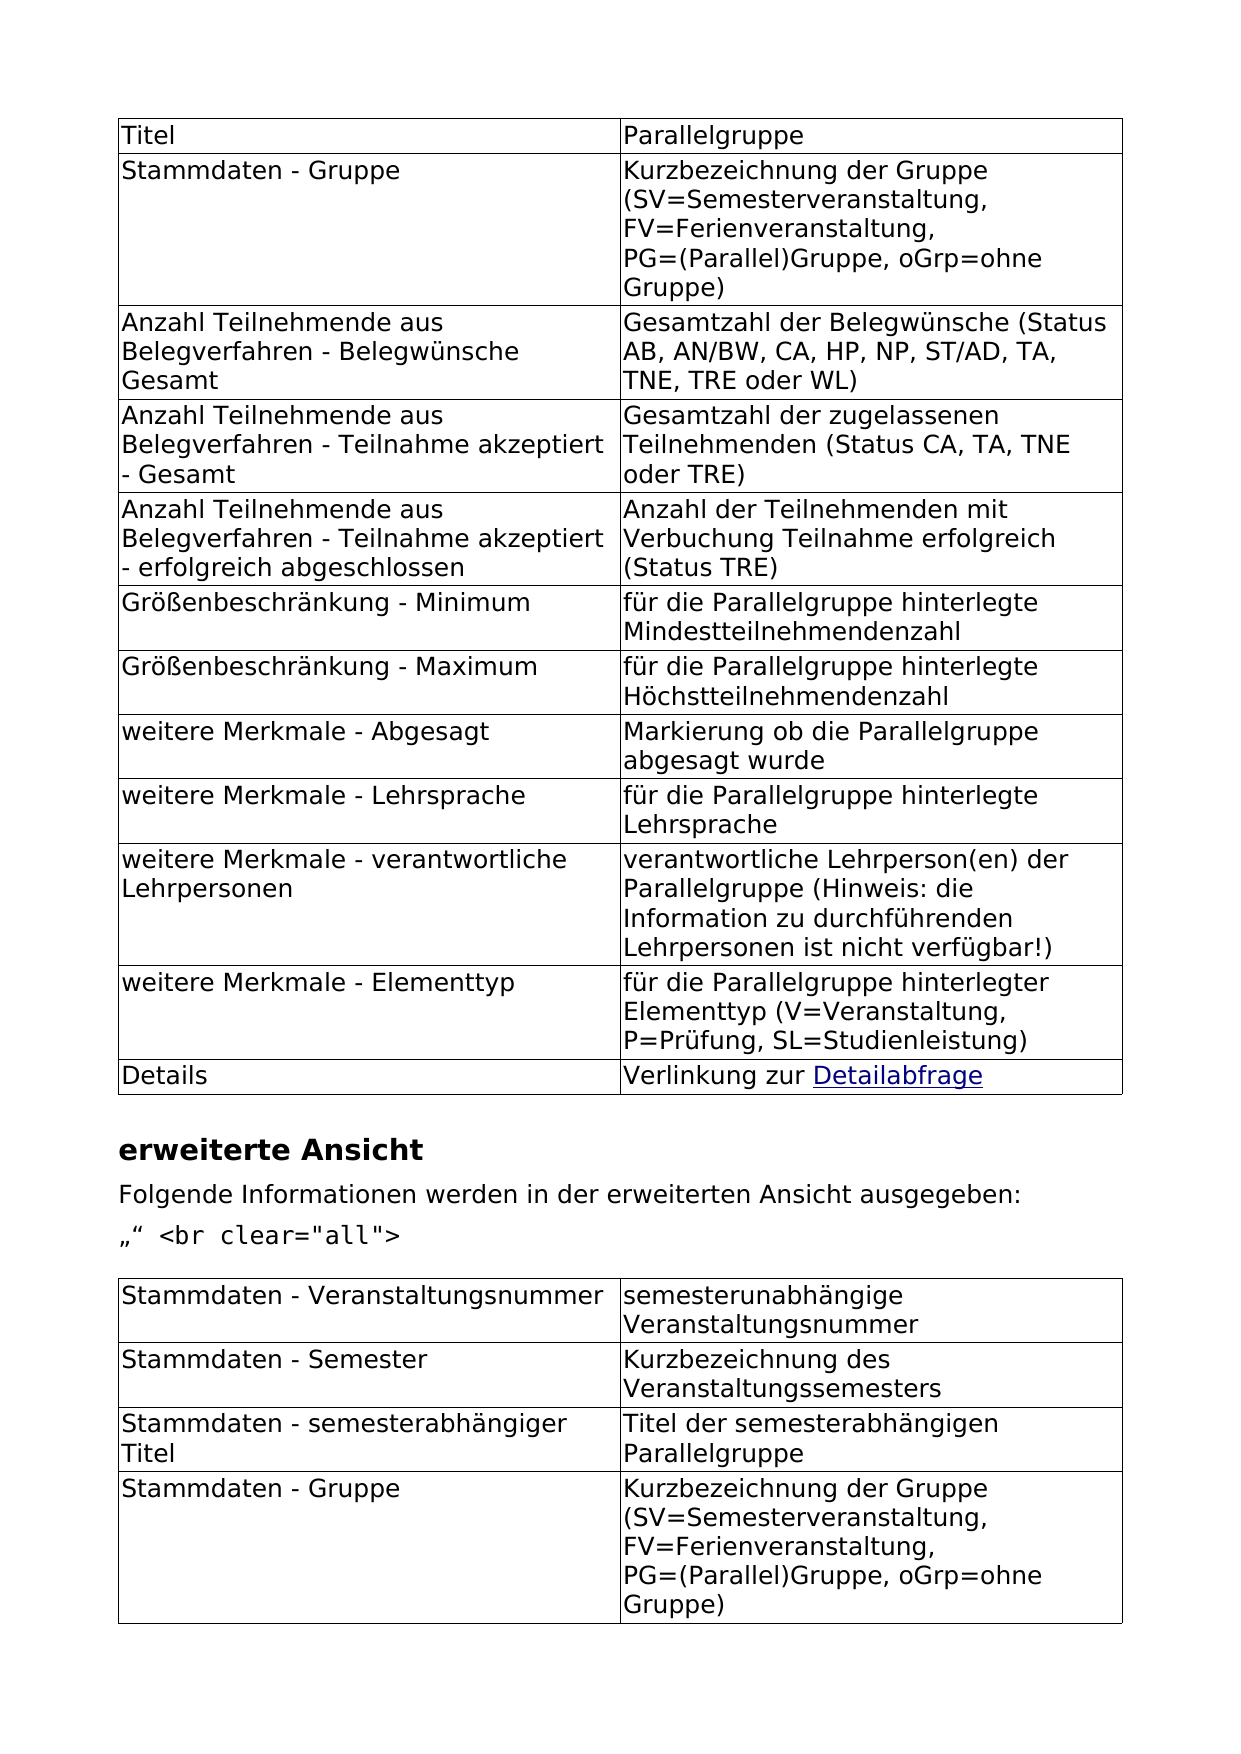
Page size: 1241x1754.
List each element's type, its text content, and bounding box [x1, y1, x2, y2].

table_cell Gesamtzahl der zugelassenen Teilnehmenden (Status CA, TA, TNE oder TRE) [621, 400, 1122, 492]
table_cell Kurzbezeichnung der Gruppe (SV=Semesterveranstaltung, FV=Ferienveranstaltung, PG=(Parallel)Gruppe, oGrp=ohne Gruppe) [621, 154, 1122, 305]
table_cell Stammdaten - semesterabhängiger Titel [119, 1408, 620, 1471]
table_cell Titel der semesterabhängigen Parallelgruppe [621, 1408, 1122, 1471]
text Folgende Informationen werden in der erweiterten Ansicht ausgegeben: [118, 1180, 1122, 1209]
table_cell Anzahl der Teilnehmenden mit Verbuchung Teilnahme erfolgreich (Status TRE) [621, 493, 1122, 585]
subtitle erweiterte Ansicht [118, 1133, 1122, 1167]
table_cell Markierung ob die Parallelgruppe abgesagt wurde [621, 715, 1122, 778]
table_cell für die Parallelgruppe hinterlegte Mindestteilnehmendenzahl [621, 586, 1122, 649]
table_cell weitere Merkmale - Lehrsprache [119, 779, 620, 842]
table_cell für die Parallelgruppe hinterlegte Höchstteilnehmendenzahl [621, 651, 1122, 714]
table_cell weitere Merkmale - Abgesagt [119, 715, 620, 778]
table_cell verantwortliche Lehrperson(en) der Parallelgruppe (Hinweis: die Information zu durchführenden Lehrpersonen ist nicht verfügbar!) [621, 844, 1122, 965]
table_header Stammdaten - Veranstaltungsnummer [119, 1279, 620, 1342]
table_cell Größenbeschränkung - Minimum [119, 586, 620, 649]
table_cell weitere Merkmale - Elementtyp [119, 966, 620, 1058]
table_cell Titel [119, 119, 620, 153]
table_cell Anzahl Teilnehmende aus Belegverfahren - Belegwünsche Gesamt [119, 306, 620, 398]
table_cell Stammdaten - Semester [119, 1343, 620, 1407]
table_cell weitere Merkmale - verantwortliche Lehrpersonen [119, 844, 620, 965]
table_cell Details [119, 1060, 620, 1093]
table_cell für die Parallelgruppe hinterlegte Lehrsprache [621, 779, 1122, 842]
table_cell für die Parallelgruppe hinterlegter Elementtyp (V=Veranstaltung, P=Prüfung, SL=Studienleistung) [621, 966, 1122, 1058]
table_cell Stammdaten - Gruppe [119, 154, 620, 305]
table_cell Gesamtzahl der Belegwünsche (Status AB, AN/BW, CA, HP, NP, ST/AD, TA, TNE, TRE oder WL) [621, 306, 1122, 398]
table_cell Stammdaten - Gruppe [119, 1472, 620, 1623]
table_header semesterunabhängige Veranstaltungsnummer [621, 1279, 1122, 1342]
table_cell Parallelgruppe [621, 119, 1122, 153]
text „“ <br clear="all"> [118, 1222, 1122, 1251]
table_cell Anzahl Teilnehmende aus Belegverfahren - Teilnahme akzeptiert - erfolgreich abgeschlossen [119, 493, 620, 585]
table_cell Kurzbezeichnung des Veranstaltungssemesters [621, 1343, 1122, 1407]
table_cell Verlinkung zur Detailabfrage [621, 1060, 1122, 1093]
table_cell Größenbeschränkung - Maximum [119, 651, 620, 714]
table_cell Kurzbezeichnung der Gruppe (SV=Semesterveranstaltung, FV=Ferienveranstaltung, PG=(Parallel)Gruppe, oGrp=ohne Gruppe) [621, 1472, 1122, 1623]
table_cell Anzahl Teilnehmende aus Belegverfahren - Teilnahme akzeptiert - Gesamt [119, 400, 620, 492]
